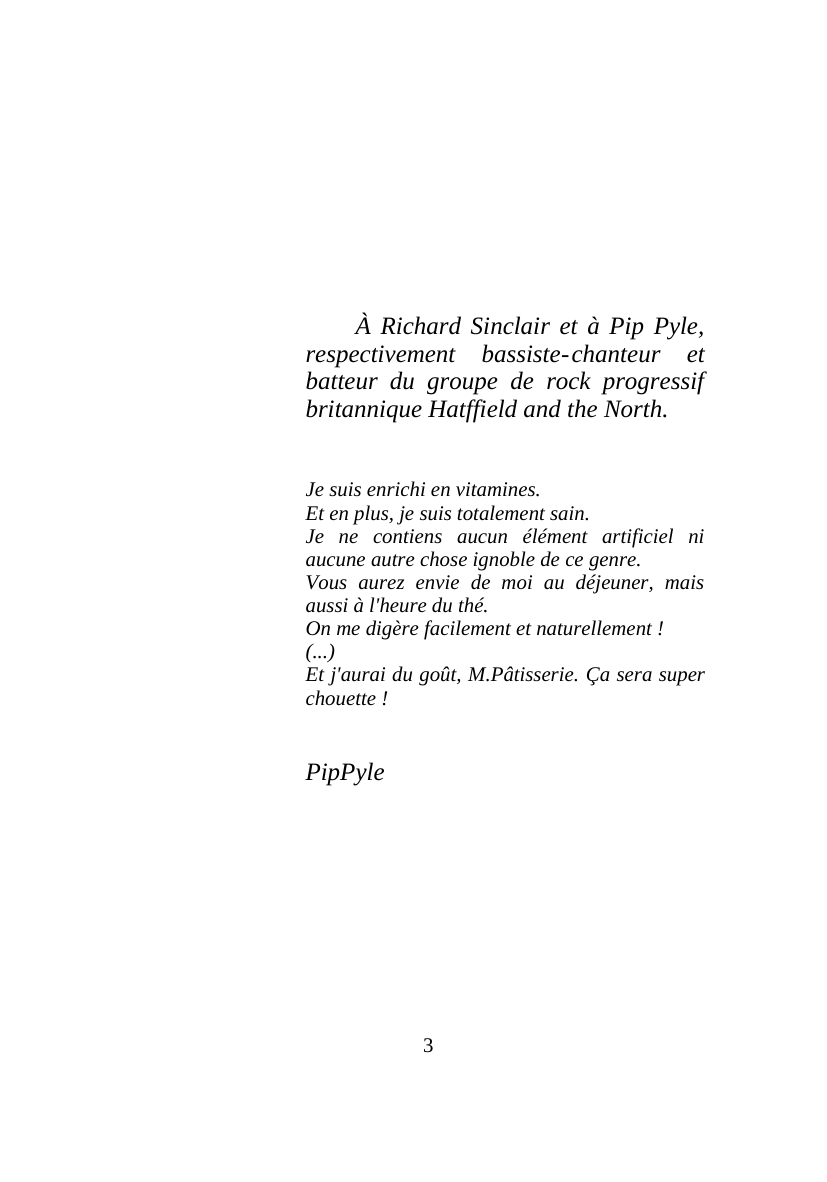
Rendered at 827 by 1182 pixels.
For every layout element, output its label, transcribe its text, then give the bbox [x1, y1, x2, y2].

text On me digère facilement et naturellement ! [305, 617, 707, 640]
text Et en plus, je suis totalement sain. [305, 501, 707, 524]
text Vous aurez envie de moi au déjeuner, mais aussi à l'heure du thé. [305, 571, 707, 617]
text PipPyle [305, 758, 707, 786]
text (...) Et j'aurai du goût, M.Pâtisserie. Ça sera super chouette ! [305, 640, 707, 709]
text À Richard Sinclair et à Pip Pyle, respectivement bassiste‑chanteur et batteur du groupe de rock progressif britannique Hatffield and the North. [305, 312, 707, 423]
text Je suis enrichi en vitamines. [305, 478, 707, 501]
text Je ne contiens aucun élément artificiel ni aucune autre chose ignoble de ce genre. [305, 524, 707, 571]
